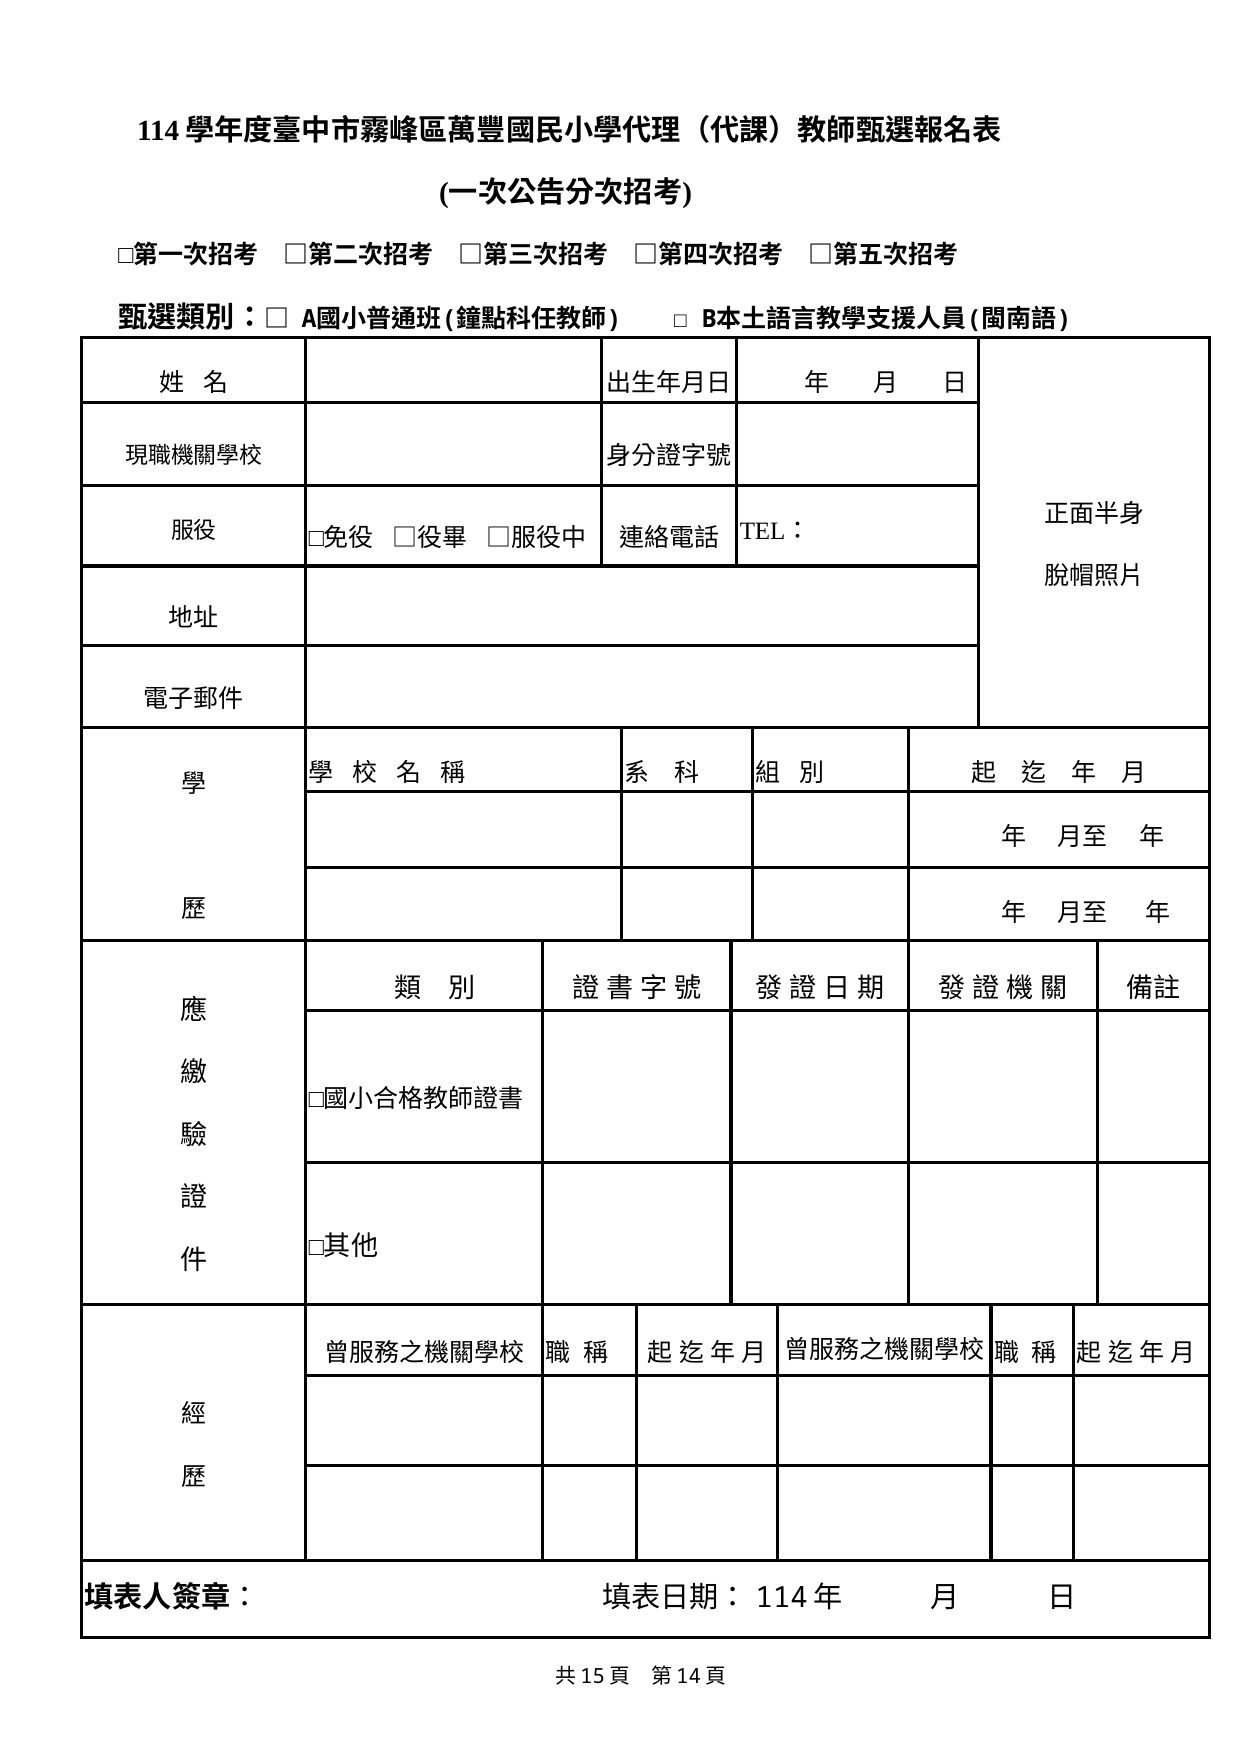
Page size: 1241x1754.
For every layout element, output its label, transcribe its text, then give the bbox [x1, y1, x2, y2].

table_cell 服役 情形 [83, 487, 304, 564]
table_cell 發 證 機 關 [910, 942, 1096, 1009]
table_cell [544, 1164, 729, 1303]
table_cell [307, 1377, 541, 1464]
table_cell 證 書 字 號 [544, 942, 729, 1009]
table_cell [754, 869, 907, 939]
table_cell [638, 1377, 776, 1464]
table_cell 曾服務之機關學校 學校 [779, 1306, 989, 1374]
text □第一次招考 □第二次招考 □第三次招考 □第四次招考 □第五次招考 [118, 211, 1162, 273]
table_cell 類 別 [307, 942, 541, 1009]
table_cell [1075, 1467, 1208, 1559]
table_cell 起 迄 年 月 [1075, 1306, 1208, 1374]
table_cell [754, 793, 907, 866]
table_cell [1099, 1012, 1208, 1161]
table_cell [733, 1164, 907, 1303]
table_cell 職 稱 [993, 1306, 1072, 1374]
table_header 正面半身 脫帽照片 [980, 339, 1208, 726]
table_cell 備註 [1099, 942, 1208, 1009]
table_cell [307, 404, 600, 483]
table_cell 經 歷 [83, 1306, 304, 1559]
table_cell 學 校 名 稱 [307, 729, 620, 790]
table_cell TEL： 手機： [738, 487, 977, 564]
table_cell [307, 1467, 541, 1559]
table_cell 曾服務之機關學校 [307, 1306, 541, 1374]
table_cell [623, 869, 751, 939]
table_cell 填表人簽章： 填表日期： 114年 月 日 [83, 1562, 1208, 1636]
table_cell [993, 1467, 1072, 1559]
table_cell □國小合格教師證書 [307, 1012, 541, 1161]
table_cell [1075, 1377, 1208, 1464]
table_cell [910, 1164, 1096, 1303]
table_cell 組 別 [754, 729, 907, 790]
table_cell [738, 404, 977, 483]
table_cell 系 科 [623, 729, 751, 790]
table_cell 起 迄 年 月 [910, 729, 1208, 790]
table_cell [993, 1377, 1072, 1464]
table_cell [307, 568, 977, 644]
table_cell □免役 □役畢 □服役中 [307, 487, 600, 564]
table_header 年 月 日 [738, 339, 977, 401]
table_cell 電子郵件 [83, 647, 304, 726]
table_cell 職 稱 [544, 1306, 635, 1374]
table_cell [544, 1377, 635, 1464]
table_cell [779, 1377, 989, 1464]
table_cell 現職機關學校 [83, 404, 304, 483]
table_cell 應 繳 驗 證 件 [83, 942, 304, 1303]
table_header 姓 名 [83, 339, 304, 401]
table_header 出生年月日 [603, 339, 735, 401]
table_cell 年 月至 年 月 [910, 869, 1208, 939]
table_cell 連絡電話 [603, 487, 735, 564]
table_cell [779, 1467, 989, 1559]
table_cell 發 證 日 期 [733, 942, 907, 1009]
text 甄選類別：□ A國小普通班(鐘點科任教師) □ B本土語言教學支援人員(閩南語) [118, 273, 1162, 336]
table_cell [307, 647, 977, 726]
table_cell 身分證字號 [603, 404, 735, 483]
table_cell [307, 869, 620, 939]
table_cell [623, 793, 751, 866]
table_cell 地址 [83, 568, 304, 644]
table_cell □其他 [307, 1164, 541, 1303]
table_cell 學 歷 [83, 729, 304, 939]
text 114學年度臺中市霧峰區萬豐國民小學代理（代課）教師甄選報名表 (一次公告分次招考) [118, 86, 1162, 211]
table_cell [544, 1467, 635, 1559]
table_cell [910, 1012, 1096, 1161]
table_cell [1099, 1164, 1208, 1303]
table_cell [307, 793, 620, 866]
table_cell [544, 1012, 729, 1161]
table_header [307, 339, 600, 401]
table_cell [638, 1467, 776, 1559]
table_cell [733, 1012, 907, 1161]
table_cell 年 月至 年 月 [910, 793, 1208, 866]
table_cell 起 迄 年 月 [638, 1306, 776, 1374]
